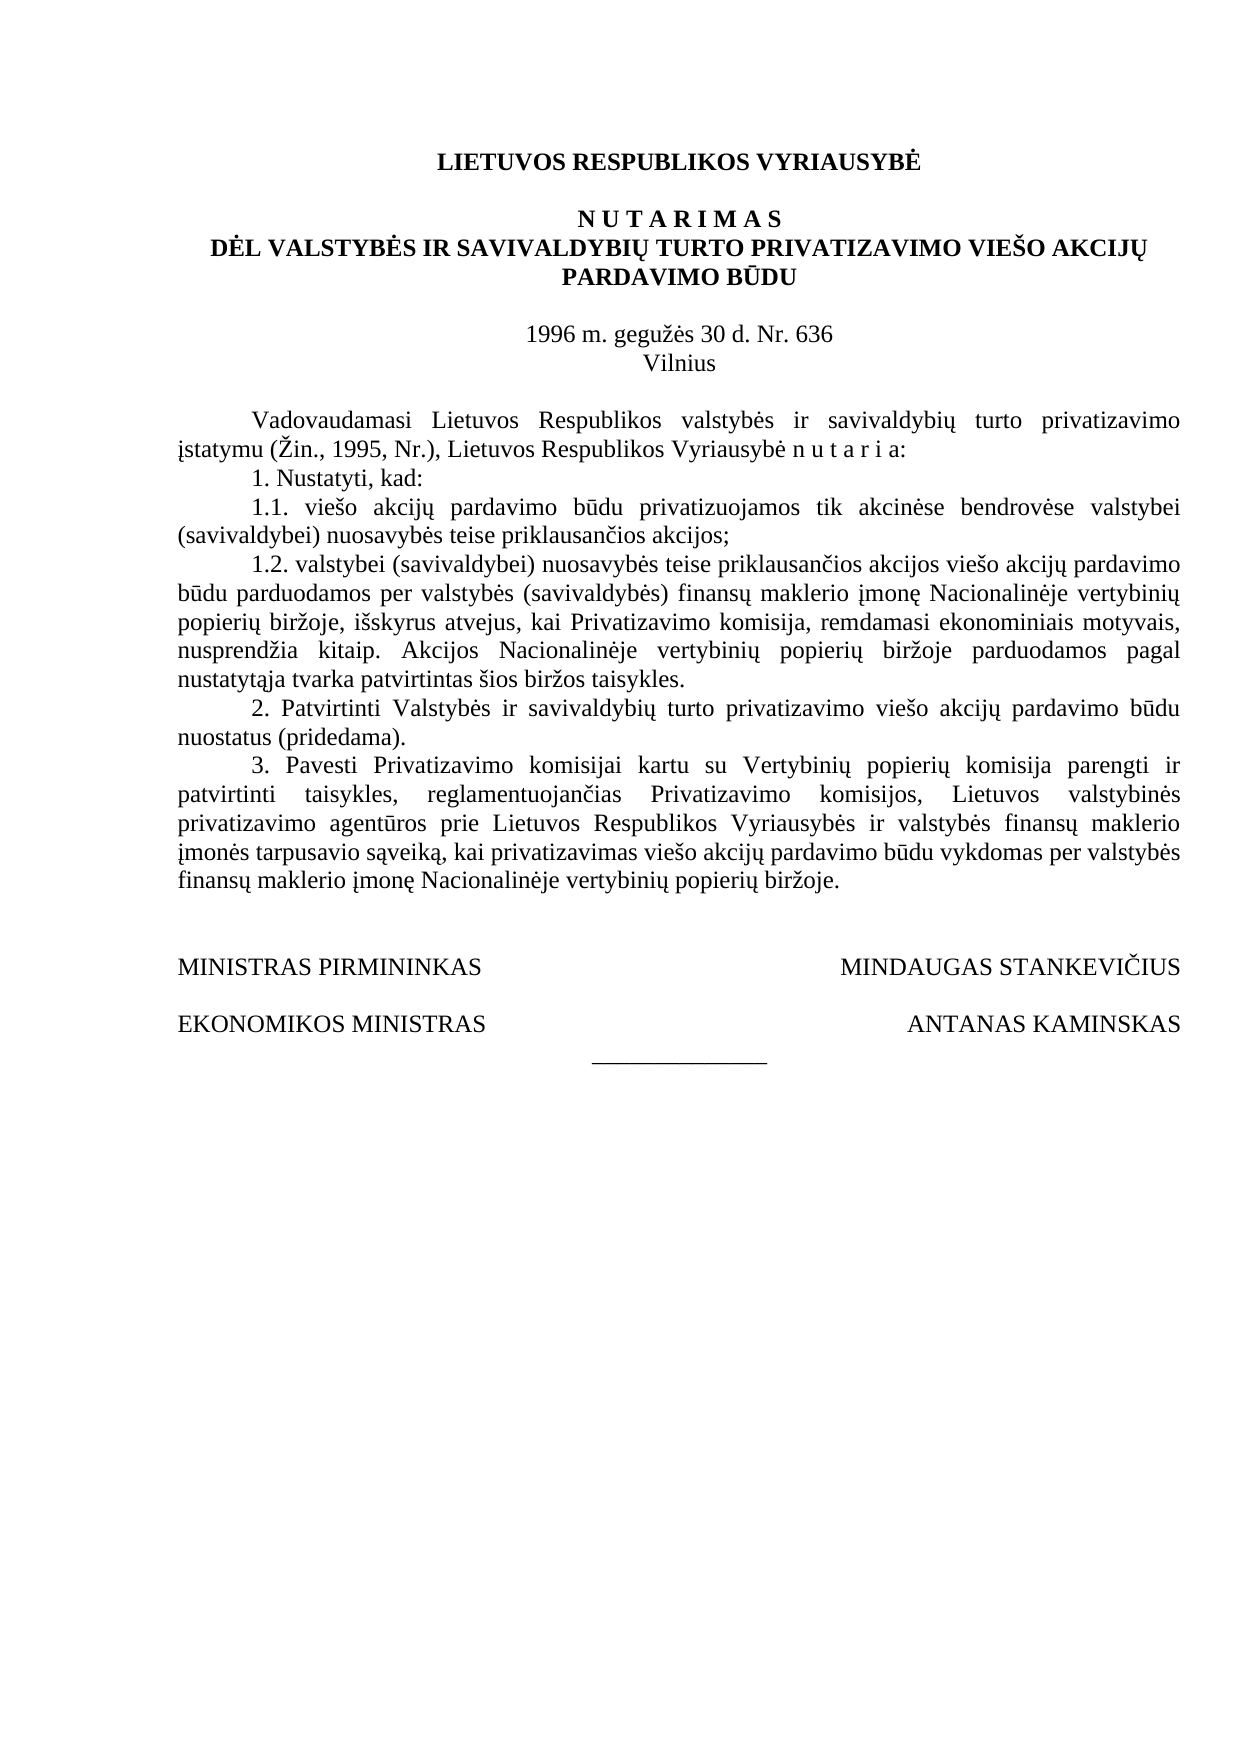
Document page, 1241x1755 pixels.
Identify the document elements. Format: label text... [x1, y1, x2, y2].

text MINISTRAS PIRMININKAS MINDAUGAS STANKEVIČIUS [177, 952, 1181, 981]
text 2. Patvirtinti Valstybės ir savivaldybių turto privatizavimo viešo akcijų pardavimo būdu nuostatus (pridedama). [177, 693, 1181, 751]
text N U T A R I M A S [177, 204, 1181, 233]
text 1996 m. gegužės 30 d. Nr. 636 [177, 319, 1181, 348]
text 1.1. viešo akcijų pardavimo būdu privatizuojamos tik akcinėse bendrovėse valstybei (savivaldybei) nuosavybės teise priklausančios akcijos; [177, 492, 1181, 549]
text 3. Pavesti Privatizavimo komisijai kartu su Vertybinių popierių komisija parengti ir patvirtinti taisykles, reglamentuojančias Privatizavimo komisijos, Lietuvos valstybinės privatizavimo agentūros prie Lietuvos Respublikos Vyriausybės ir valstybės finansų maklerio įmonės tarpusavio sąveiką, kai privatizavimas viešo akcijų pardavimo būdu vykdomas per valstybės finansų maklerio įmonę Nacionalinėje vertybinių popierių biržoje. [177, 751, 1181, 894]
text 1.2. valstybei (savivaldybei) nuosavybės teise priklausančios akcijos viešo akcijų pardavimo būdu parduodamos per valstybės (savivaldybės) finansų maklerio įmonę Nacionalinėje vertybinių popierių biržoje, išskyrus atvejus, kai Privatizavimo komisija, remdamasi ekonominiais motyvais, nusprendžia kitaip. Akcijos Nacionalinėje vertybinių popierių biržoje parduodamos pagal nustatytąja tvarka patvirtintas šios biržos taisykles. [177, 549, 1181, 693]
text ______________ [177, 1038, 1181, 1067]
text LIETUVOS RESPUBLIKOS VYRIAUSYBĖ [177, 147, 1181, 176]
text Vilnius [177, 348, 1181, 377]
text DĖL VALSTYBĖS IR SAVIVALDYBIŲ TURTO PRIVATIZAVIMO VIEŠO AKCIJŲ PARDAVIMO BŪDU [177, 233, 1181, 291]
text Vadovaudamasi Lietuvos Respublikos valstybės ir savivaldybių turto privatizavimo įstatymu (Žin., 1995, Nr.), Lietuvos Respublikos Vyriausybė nutaria: [177, 406, 1181, 463]
text EKONOMIKOS MINISTRAS ANTANAS KAMINSKAS [177, 1009, 1181, 1038]
text 1. Nustatyti, kad: [177, 463, 1181, 492]
